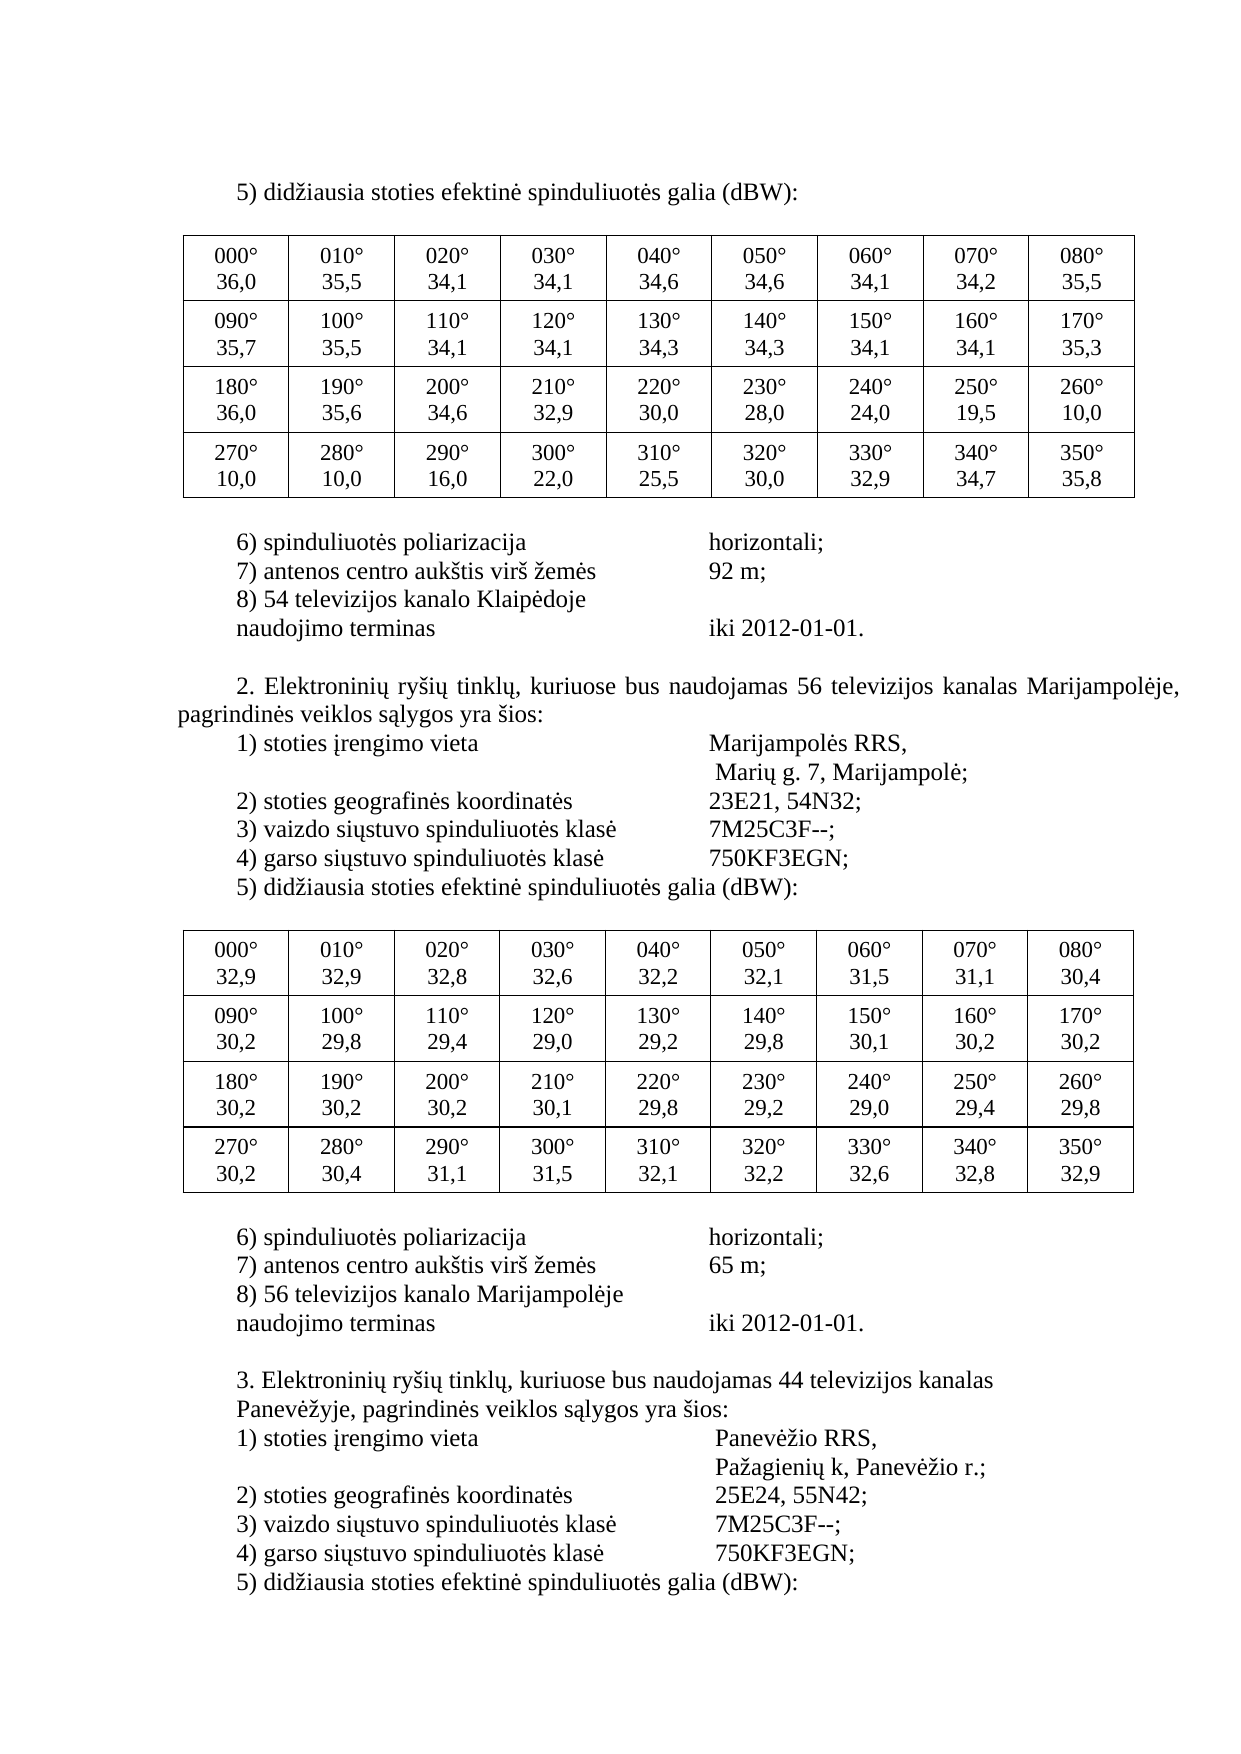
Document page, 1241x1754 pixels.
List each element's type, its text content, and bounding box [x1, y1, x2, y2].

table_cell 180° 36,0 [184, 367, 288, 432]
table_header 080° 30,4 [1028, 931, 1133, 995]
table_cell 200° 30,2 [395, 1062, 499, 1126]
text 3) vaizdo siųstuvo spinduliuotės klasė 7M25C3F--; [177, 814, 1181, 843]
table_header 010° 32,9 [289, 931, 394, 995]
table_header 030° 32,6 [500, 931, 605, 995]
table_cell 270° 10,0 [184, 433, 288, 497]
table_cell 110° 34,1 [395, 301, 500, 366]
table_cell 350° 32,9 [1028, 1128, 1133, 1192]
table_cell 350° 35,8 [1029, 433, 1134, 497]
table_cell 270° 30,2 [184, 1128, 288, 1192]
table_cell 280° 10,0 [289, 433, 394, 497]
text Pažagienių k, Panevėžio r.; [715, 1452, 1181, 1481]
table_cell 140° 29,8 [711, 996, 816, 1061]
table_header 040° 32,2 [606, 931, 710, 995]
table_cell 240° 24,0 [818, 367, 923, 432]
table_cell 190° 35,6 [289, 367, 394, 432]
text 4) garso siųstuvo spinduliuotės klasė 750KF3EGN; [177, 1538, 1181, 1567]
table_header 000° 36,0 [184, 236, 288, 300]
text 7) antenos centro aukštis virš žemės 92 m; [177, 556, 1181, 584]
text naudojimo terminas iki 2012-01-01. [177, 1308, 1181, 1337]
table_cell 200° 34,6 [395, 367, 500, 432]
text 2) stoties geografinės koordinatės 25E24, 55N42; [177, 1481, 1181, 1509]
text 2. Elektroninių ryšių tinklų, kuriuose bus naudojamas 56 televizijos kanalas Marijampolėje, pagrindinės veiklos sąlygos yra šios: [177, 671, 1181, 728]
table_cell 170° 35,3 [1029, 301, 1134, 366]
table_header 050° 34,6 [712, 236, 817, 300]
table_cell 120° 34,1 [501, 301, 606, 366]
text Panevėžyje, pagrindinės veiklos sąlygos yra šios: [177, 1394, 1181, 1423]
text 1) stoties įrengimo vieta Marijampolės RRS, [177, 728, 1181, 757]
text 5) didžiausia stoties efektinė spinduliuotės galia (dBW): [177, 1567, 1181, 1596]
table_cell 240° 29,0 [817, 1062, 922, 1126]
table_header 020° 34,1 [395, 236, 500, 300]
table_cell 210° 30,1 [500, 1062, 605, 1126]
table_cell 320° 32,2 [711, 1128, 816, 1192]
table_header 000° 32,9 [184, 931, 288, 995]
table_cell 250° 19,5 [924, 367, 1028, 432]
table_header 020° 32,8 [395, 931, 499, 995]
text 3. Elektroninių ryšių tinklų, kuriuose bus naudojamas 44 televizijos kanalas [177, 1366, 1181, 1394]
table_header 060° 34,1 [818, 236, 923, 300]
text 4) garso siųstuvo spinduliuotės klasė 750KF3EGN; [177, 843, 1181, 872]
text naudojimo terminas iki 2012-01-01. [177, 613, 1181, 642]
table_cell 220° 30,0 [607, 367, 711, 432]
table_cell 300° 22,0 [501, 433, 606, 497]
table_cell 260° 29,8 [1028, 1062, 1133, 1126]
text Marių g. 7, Marijampolė; [715, 757, 1181, 786]
table_header 050° 32,1 [711, 931, 816, 995]
table_header 010° 35,5 [289, 236, 394, 300]
table_cell 170° 30,2 [1028, 996, 1133, 1061]
table_cell 110° 29,4 [395, 996, 499, 1061]
table_cell 310° 25,5 [607, 433, 711, 497]
table_cell 130° 34,3 [607, 301, 711, 366]
table_header 030° 34,1 [501, 236, 606, 300]
table_header 070° 31,1 [923, 931, 1027, 995]
table_cell 160° 34,1 [924, 301, 1028, 366]
table_cell 140° 34,3 [712, 301, 817, 366]
table_cell 210° 32,9 [501, 367, 606, 432]
table_cell 160° 30,2 [923, 996, 1027, 1061]
text 5) didžiausia stoties efektinė spinduliuotės galia (dBW): [177, 872, 1181, 901]
table_header 040° 34,6 [607, 236, 711, 300]
table_cell 100° 29,8 [289, 996, 394, 1061]
text 1) stoties įrengimo vieta Panevėžio RRS, [177, 1423, 1181, 1452]
table_cell 320° 30,0 [712, 433, 817, 497]
text 6) spinduliuotės poliarizacija horizontali; [177, 527, 1181, 556]
table_cell 340° 34,7 [924, 433, 1028, 497]
text 3) vaizdo siųstuvo spinduliuotės klasė 7M25C3F--; [177, 1509, 1181, 1538]
table_cell 090° 35,7 [184, 301, 288, 366]
table_cell 090° 30,2 [184, 996, 288, 1061]
table_cell 290° 16,0 [395, 433, 500, 497]
text 8) 56 televizijos kanalo Marijampolėje [177, 1279, 1181, 1308]
table_cell 280° 30,4 [289, 1128, 394, 1192]
table_cell 120° 29,0 [500, 996, 605, 1061]
table_cell 190° 30,2 [289, 1062, 394, 1126]
table_cell 100° 35,5 [289, 301, 394, 366]
table_cell 220° 29,8 [606, 1062, 710, 1126]
text 5) didžiausia stoties efektinė spinduliuotės galia (dBW): [177, 177, 1181, 206]
table_cell 250° 29,4 [923, 1062, 1027, 1126]
table_cell 310° 32,1 [606, 1128, 710, 1192]
text 6) spinduliuotės poliarizacija horizontali; [177, 1222, 1181, 1251]
table_cell 290° 31,1 [395, 1128, 499, 1192]
table_cell 180° 30,2 [184, 1062, 288, 1126]
table_cell 260° 10,0 [1029, 367, 1134, 432]
table_cell 230° 28,0 [712, 367, 817, 432]
table_cell 300° 31,5 [500, 1128, 605, 1192]
table_cell 130° 29,2 [606, 996, 710, 1061]
text 8) 54 televizijos kanalo Klaipėdoje [177, 584, 1181, 613]
text 7) antenos centro aukštis virš žemės 65 m; [177, 1251, 1181, 1279]
table_cell 340° 32,8 [923, 1128, 1027, 1192]
table_cell 150° 30,1 [817, 996, 922, 1061]
table_header 080° 35,5 [1029, 236, 1134, 300]
table_header 060° 31,5 [817, 931, 922, 995]
table_cell 330° 32,6 [817, 1128, 922, 1192]
table_cell 230° 29,2 [711, 1062, 816, 1126]
text 2) stoties geografinės koordinatės 23E21, 54N32; [177, 786, 1181, 814]
table_cell 150° 34,1 [818, 301, 923, 366]
table_cell 330° 32,9 [818, 433, 923, 497]
table_header 070° 34,2 [924, 236, 1028, 300]
